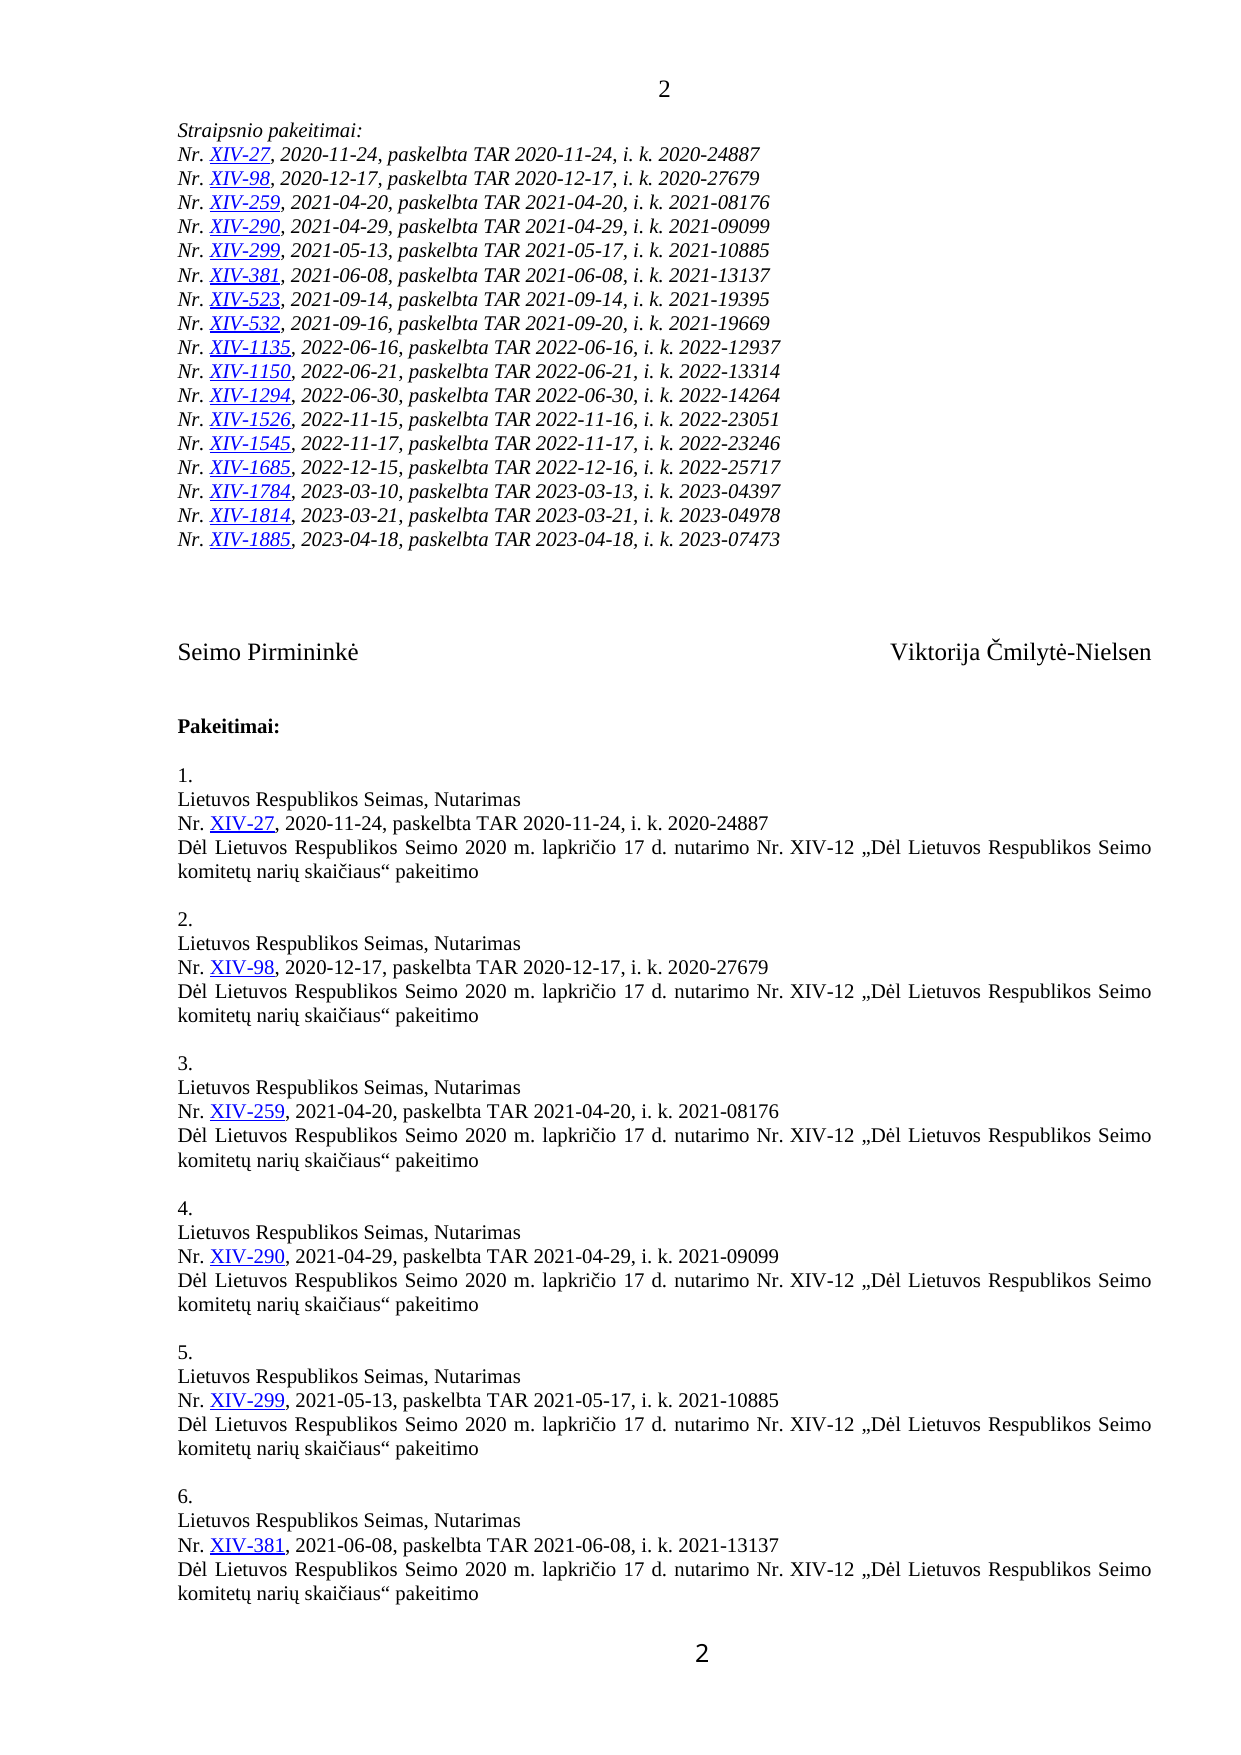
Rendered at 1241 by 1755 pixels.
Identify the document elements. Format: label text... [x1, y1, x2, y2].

text Nr. XIV-523, 2021-09-14, paskelbta TAR 2021-09-14, i. k. 2021-19395 [177, 287, 1152, 311]
text Dėl Lietuvos Respublikos Seimo 2020 m. lapkričio 17 d. nutarimo Nr. XIV-12 „Dėl Lietuvos Respublikos Seimo komitetų narių skaičiaus“ pakeitimo [177, 1268, 1152, 1316]
text Nr. XIV-290, 2021-04-29, paskelbta TAR 2021-04-29, i. k. 2021-09099 [177, 1244, 1152, 1268]
text 5. [177, 1340, 1152, 1364]
text Nr. XIV-299, 2021-05-13, paskelbta TAR 2021-05-17, i. k. 2021-10885 [177, 1388, 1152, 1412]
text Pakeitimai: [177, 714, 1152, 738]
text Nr. XIV-1135, 2022-06-16, paskelbta TAR 2022-06-16, i. k. 2022-12937 [177, 335, 1152, 359]
text Lietuvos Respublikos Seimas, Nutarimas [177, 1508, 1152, 1532]
text Dėl Lietuvos Respublikos Seimo 2020 m. lapkričio 17 d. nutarimo Nr. XIV-12 „Dėl Lietuvos Respublikos Seimo komitetų narių skaičiaus“ pakeitimo [177, 835, 1152, 883]
text Seimo Pirmininkė Viktorija Čmilytė-Nielsen [177, 637, 1152, 666]
text Nr. XIV-1294, 2022-06-30, paskelbta TAR 2022-06-30, i. k. 2022-14264 [177, 383, 1152, 407]
text 2. [177, 907, 1152, 931]
text Nr. XIV-1150, 2022-06-21, paskelbta TAR 2022-06-21, i. k. 2022-13314 [177, 359, 1152, 383]
text Nr. XIV-259, 2021-04-20, paskelbta TAR 2021-04-20, i. k. 2021-08176 [177, 190, 1152, 214]
text Dėl Lietuvos Respublikos Seimo 2020 m. lapkričio 17 d. nutarimo Nr. XIV-12 „Dėl Lietuvos Respublikos Seimo komitetų narių skaičiaus“ pakeitimo [177, 1557, 1152, 1605]
text Lietuvos Respublikos Seimas, Nutarimas [177, 1364, 1152, 1388]
text Nr. XIV-381, 2021-06-08, paskelbta TAR 2021-06-08, i. k. 2021-13137 [177, 262, 1152, 287]
text Nr. XIV-532, 2021-09-16, paskelbta TAR 2021-09-20, i. k. 2021-19669 [177, 311, 1152, 335]
text 6. [177, 1484, 1152, 1508]
text Nr. XIV-98, 2020-12-17, paskelbta TAR 2020-12-17, i. k. 2020-27679 [177, 166, 1152, 190]
text Nr. XIV-1526, 2022-11-15, paskelbta TAR 2022-11-16, i. k. 2022-23051 [177, 407, 1152, 431]
text Nr. XIV-1685, 2022-12-15, paskelbta TAR 2022-12-16, i. k. 2022-25717 [177, 455, 1152, 479]
text Straipsnio pakeitimai: [177, 118, 1152, 142]
text Nr. XIV-27, 2020-11-24, paskelbta TAR 2020-11-24, i. k. 2020-24887 [177, 142, 1152, 166]
text Nr. XIV-381, 2021-06-08, paskelbta TAR 2021-06-08, i. k. 2021-13137 [177, 1532, 1152, 1557]
text Nr. XIV-290, 2021-04-29, paskelbta TAR 2021-04-29, i. k. 2021-09099 [177, 214, 1152, 238]
text Dėl Lietuvos Respublikos Seimo 2020 m. lapkričio 17 d. nutarimo Nr. XIV-12 „Dėl Lietuvos Respublikos Seimo komitetų narių skaičiaus“ pakeitimo [177, 1123, 1152, 1172]
text Lietuvos Respublikos Seimas, Nutarimas [177, 931, 1152, 955]
text Nr. XIV-1885, 2023-04-18, paskelbta TAR 2023-04-18, i. k. 2023-07473 [177, 527, 1152, 551]
text Nr. XIV-1784, 2023-03-10, paskelbta TAR 2023-03-13, i. k. 2023-04397 [177, 479, 1152, 503]
text Lietuvos Respublikos Seimas, Nutarimas [177, 787, 1152, 811]
text 1. [177, 762, 1152, 787]
text Nr. XIV-27, 2020-11-24, paskelbta TAR 2020-11-24, i. k. 2020-24887 [177, 811, 1152, 835]
text Nr. XIV-1814, 2023-03-21, paskelbta TAR 2023-03-21, i. k. 2023-04978 [177, 503, 1152, 527]
text 3. [177, 1051, 1152, 1075]
text Dėl Lietuvos Respublikos Seimo 2020 m. lapkričio 17 d. nutarimo Nr. XIV-12 „Dėl Lietuvos Respublikos Seimo komitetų narių skaičiaus“ pakeitimo [177, 1412, 1152, 1460]
text Lietuvos Respublikos Seimas, Nutarimas [177, 1075, 1152, 1099]
text Nr. XIV-98, 2020-12-17, paskelbta TAR 2020-12-17, i. k. 2020-27679 [177, 955, 1152, 979]
text Dėl Lietuvos Respublikos Seimo 2020 m. lapkričio 17 d. nutarimo Nr. XIV-12 „Dėl Lietuvos Respublikos Seimo komitetų narių skaičiaus“ pakeitimo [177, 979, 1152, 1027]
text Nr. XIV-299, 2021-05-13, paskelbta TAR 2021-05-17, i. k. 2021-10885 [177, 238, 1152, 262]
text Lietuvos Respublikos Seimas, Nutarimas [177, 1220, 1152, 1244]
text 4. [177, 1196, 1152, 1220]
text Nr. XIV-259, 2021-04-20, paskelbta TAR 2021-04-20, i. k. 2021-08176 [177, 1099, 1152, 1123]
text Nr. XIV-1545, 2022-11-17, paskelbta TAR 2022-11-17, i. k. 2022-23246 [177, 431, 1152, 455]
